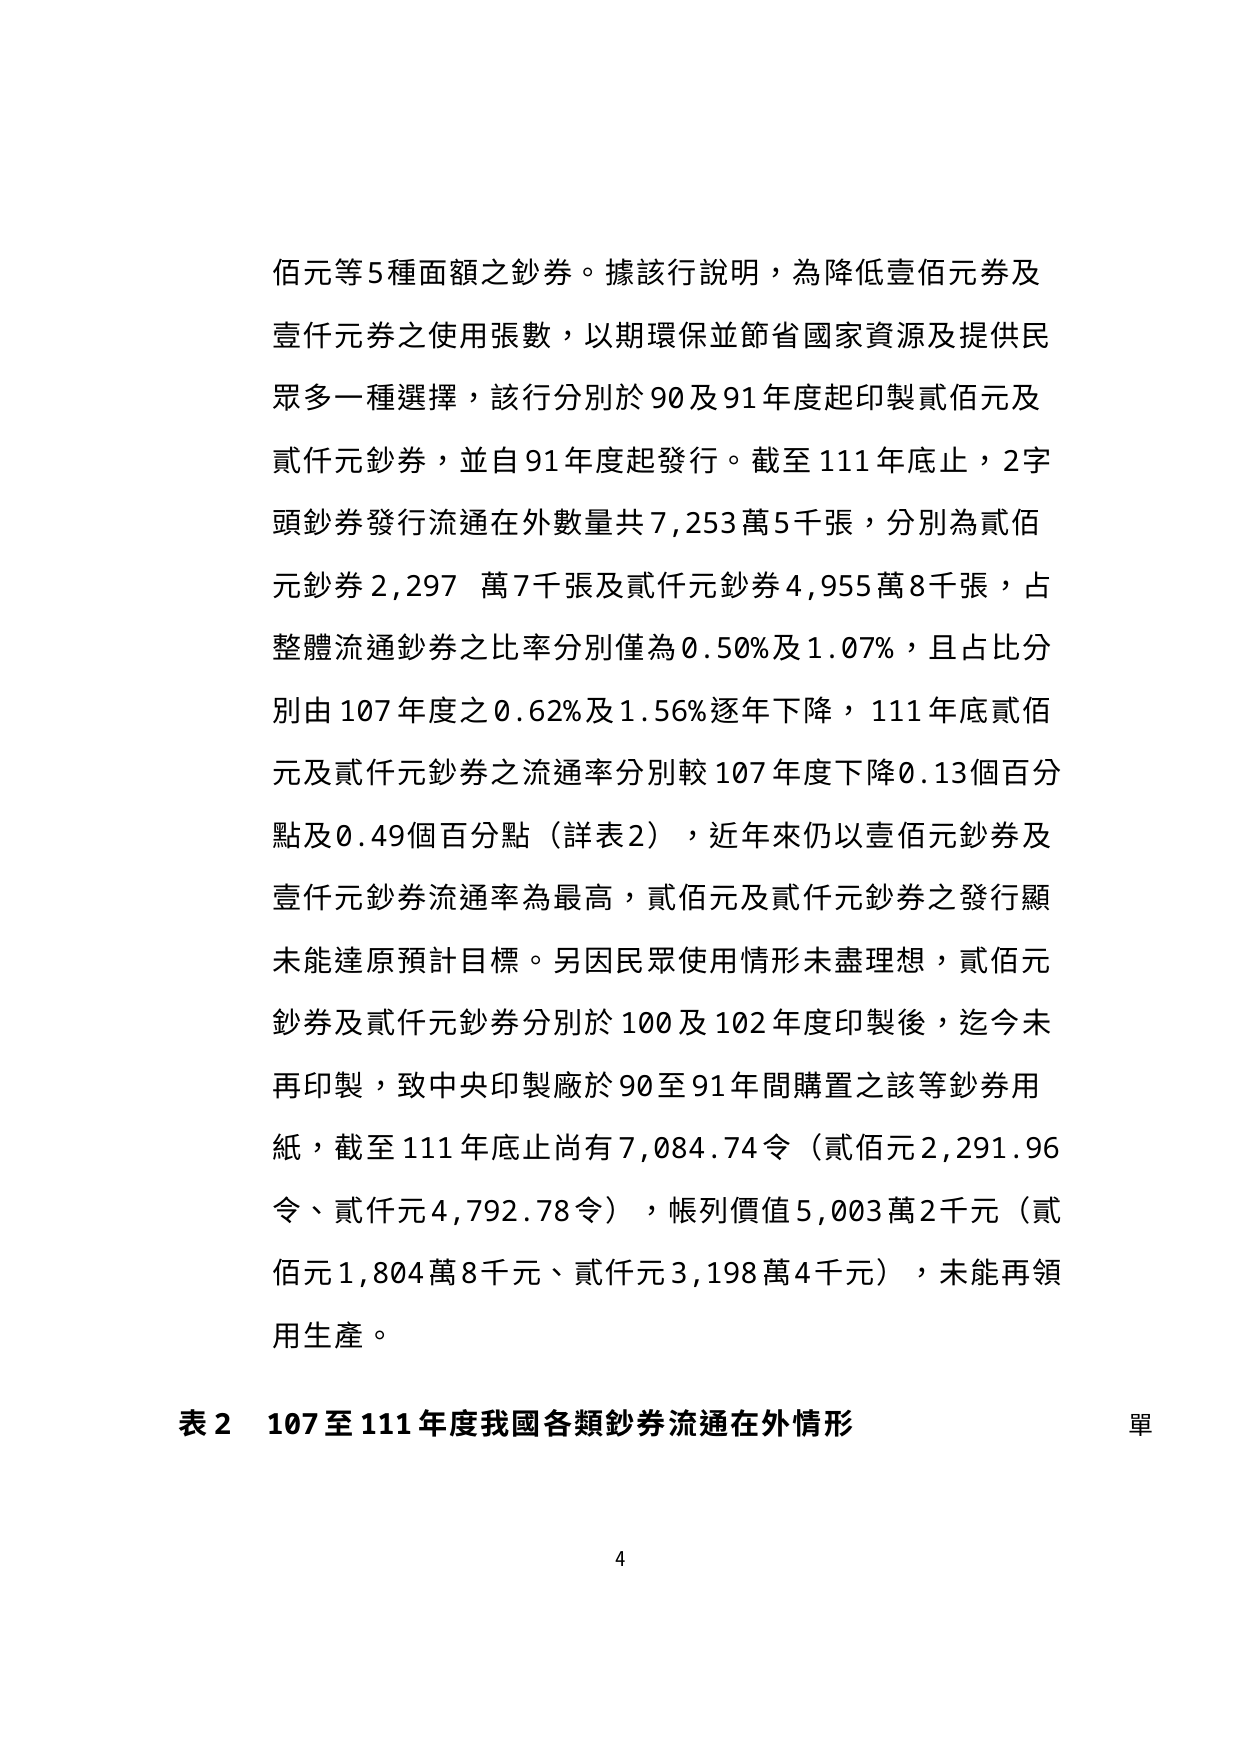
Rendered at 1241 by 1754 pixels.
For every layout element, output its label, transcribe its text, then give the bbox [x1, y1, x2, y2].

text 表2 107至111年度我國各類鈔券流通在外情形 單 [87, 1380, 1157, 1443]
text 佰元等5種面額之鈔券。據該行說明，為降低壹佰元券及壹仟元券之使用張數，以期環保並節省國家資源及提供民眾多一種選擇，該行分別於90及91年度起印製貳佰元及貳仟元鈔券，並自91年度起發行。截至111年底止，2字頭鈔券發行流通在外數量共7,253萬5千張，分別為貳佰元鈔券2,297 萬7千張及貳仟元鈔券4,955萬8千張，占整體流通鈔券之比率分別僅為0.50%及1.07%，且占比分別由107年度之0.62%及1.56%逐年下降，111年底貳佰元及貳仟元鈔券之流通率分別較107年度下降0.13個百分點及0.49個百分點（詳表2），近年來仍以壹佰元鈔券及壹仟元鈔券流通率為最高，貳佰元及貳仟元鈔券之發行顯未能達原預計目標。另因民眾使用情形未盡理想，貳佰元鈔券及貳仟元鈔券分別於100及102年度印製後，迄今未再印製，致中央印製廠於90至91年間購置之該等鈔券用紙，截至111年底止尚有7,084.74令（貳佰元2,291.96令、貳仟元4,792.78令），帳列價值5,003萬2千元（貳佰元1,804萬8千元、貳仟元3,198萬4千元），未能再領用生產。 [266, 229, 1063, 1354]
